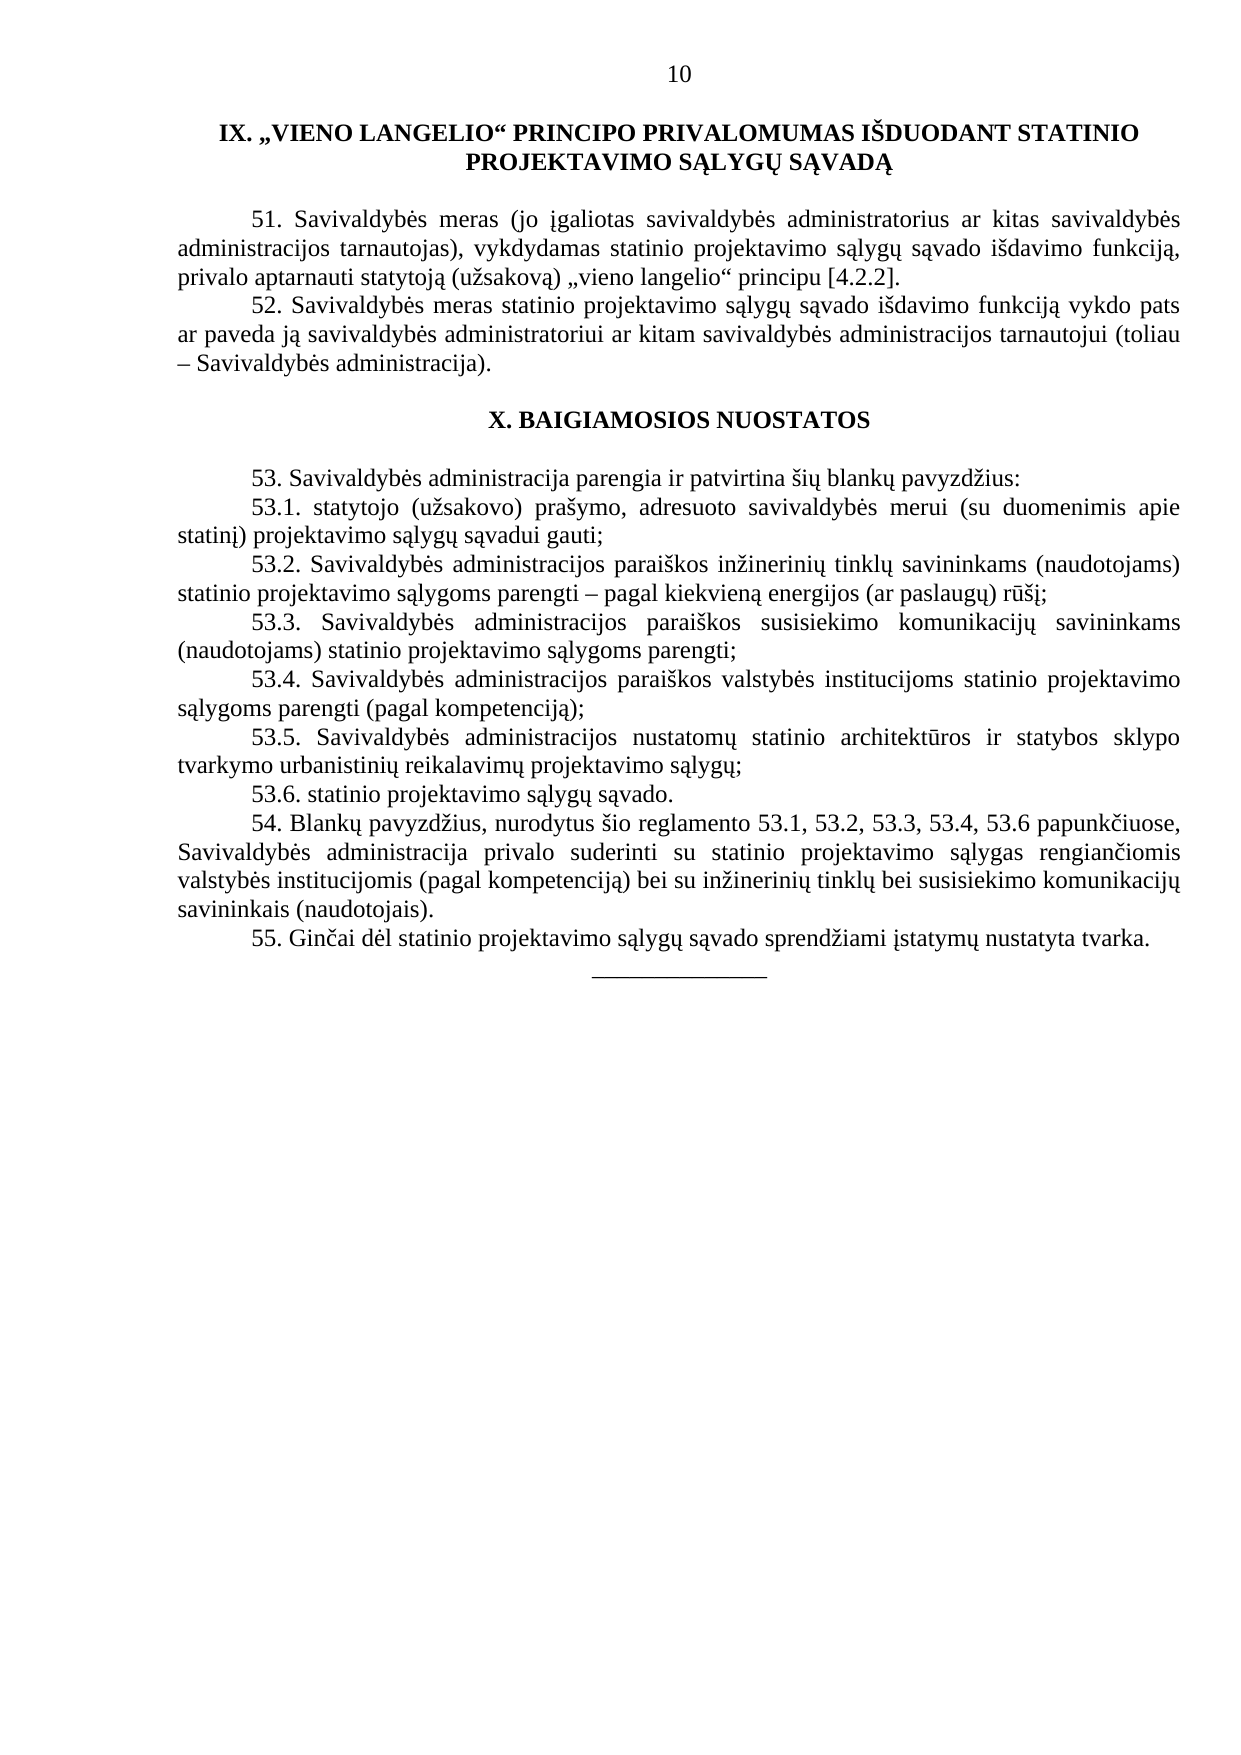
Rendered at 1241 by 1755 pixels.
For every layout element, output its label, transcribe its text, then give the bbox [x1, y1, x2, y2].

text 54. Blankų pavyzdžius, nurodytus šio reglamento 53.1, 53.2, 53.3, 53.4, 53.6 papunkčiuose, Savivaldybės administracija privalo suderinti su statinio projektavimo sąlygas rengiančiomis valstybės institucijomis (pagal kompetenciją) bei su inžinerinių tinklų bei susisiekimo komunikacijų savininkais (naudotojais). [177, 808, 1181, 923]
text 55. Ginčai dėl statinio projektavimo sąlygų sąvado sprendžiami įstatymų nustatyta tvarka. [177, 923, 1181, 952]
text 53.4. Savivaldybės administracijos paraiškos valstybės institucijoms statinio projektavimo sąlygoms parengti (pagal kompetenciją); [177, 664, 1181, 722]
text ______________ [177, 952, 1181, 981]
text X. BAIGIAMOSIOS NUOSTATOS [177, 406, 1181, 434]
text 53.6. statinio projektavimo sąlygų sąvado. [177, 779, 1181, 808]
text 53.3. Savivaldybės administracijos paraiškos susisiekimo komunikacijų savininkams (naudotojams) statinio projektavimo sąlygoms parengti; [177, 607, 1181, 664]
text 53.5. Savivaldybės administracijos nustatomų statinio architektūros ir statybos sklypo tvarkymo urbanistinių reikalavimų projektavimo sąlygų; [177, 722, 1181, 779]
text 52. Savivaldybės meras statinio projektavimo sąlygų sąvado išdavimo funkciją vykdo pats ar paveda ją savivaldybės administratoriui ar kitam savivaldybės administracijos tarnautojui (toliau – Savivaldybės administracija). [177, 291, 1181, 377]
text IX. „VIENO LANGELIO“ PRINCIPO PRIVALOMUMAS IŠDUODANT STATINIO PROJEKTAVIMO SĄLYGŲ SĄVADĄ [177, 118, 1181, 176]
text 53.1. statytojo (užsakovo) prašymo, adresuoto savivaldybės merui (su duomenimis apie statinį) projektavimo sąlygų sąvadui gauti; [177, 492, 1181, 549]
text 51. Savivaldybės meras (jo įgaliotas savivaldybės administratorius ar kitas savivaldybės administracijos tarnautojas), vykdydamas statinio projektavimo sąlygų sąvado išdavimo funkciją, privalo aptarnauti statytoją (užsakovą) „vieno langelio“ principu [4.2.2]. [177, 204, 1181, 291]
text 53.2. Savivaldybės administracijos paraiškos inžinerinių tinklų savininkams (naudotojams) statinio projektavimo sąlygoms parengti – pagal kiekvieną energijos (ar paslaugų) rūšį; [177, 549, 1181, 607]
text 53. Savivaldybės administracija parengia ir patvirtina šių blankų pavyzdžius: [177, 463, 1181, 492]
